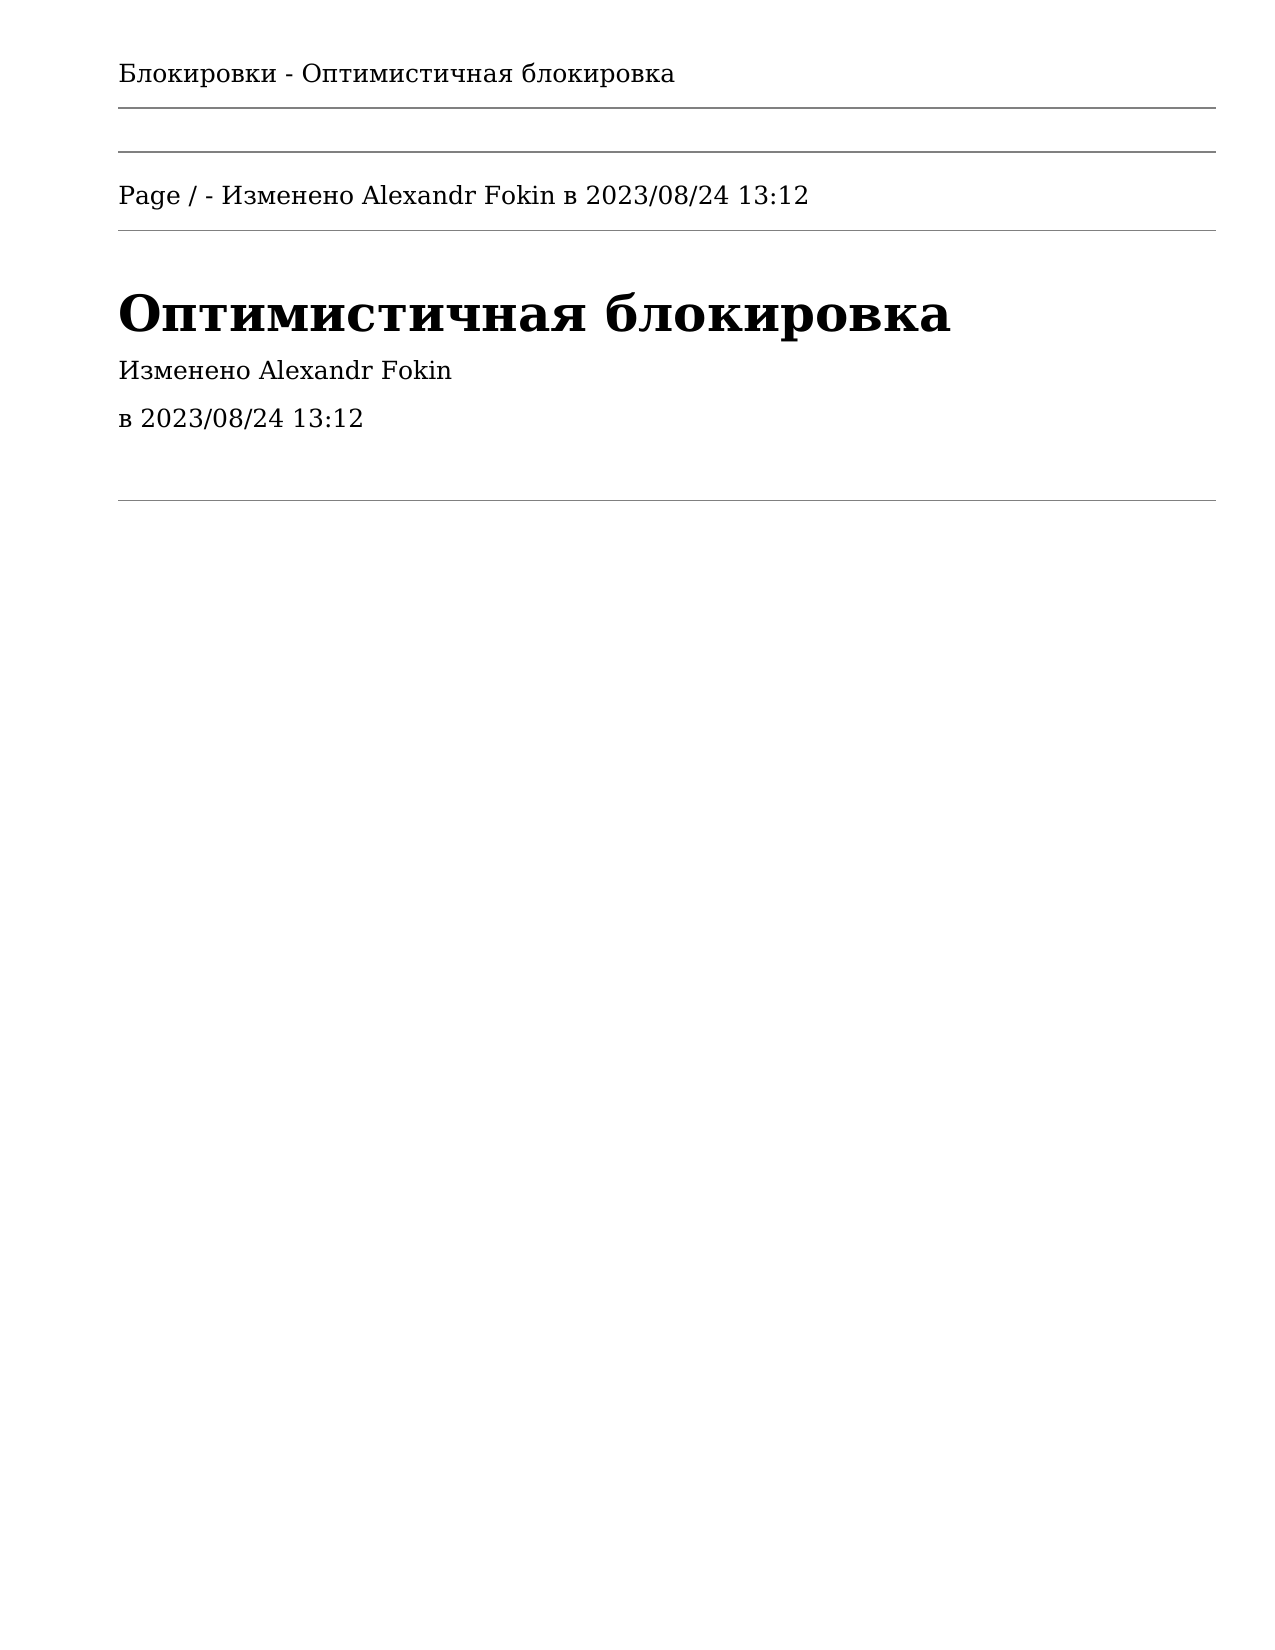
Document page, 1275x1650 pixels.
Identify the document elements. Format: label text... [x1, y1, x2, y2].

text в 2023/08/24 13:12 [118, 404, 1216, 433]
subtitle Оптимистичная блокировка [118, 284, 1216, 343]
text Блокировки - Оптимистичная блокировка [118, 59, 1216, 88]
text Изменено Alexandr Fokin [118, 356, 1216, 385]
text Page / - Изменено Alexandr Fokin в 2023/08/24 13:12 [118, 182, 1216, 211]
